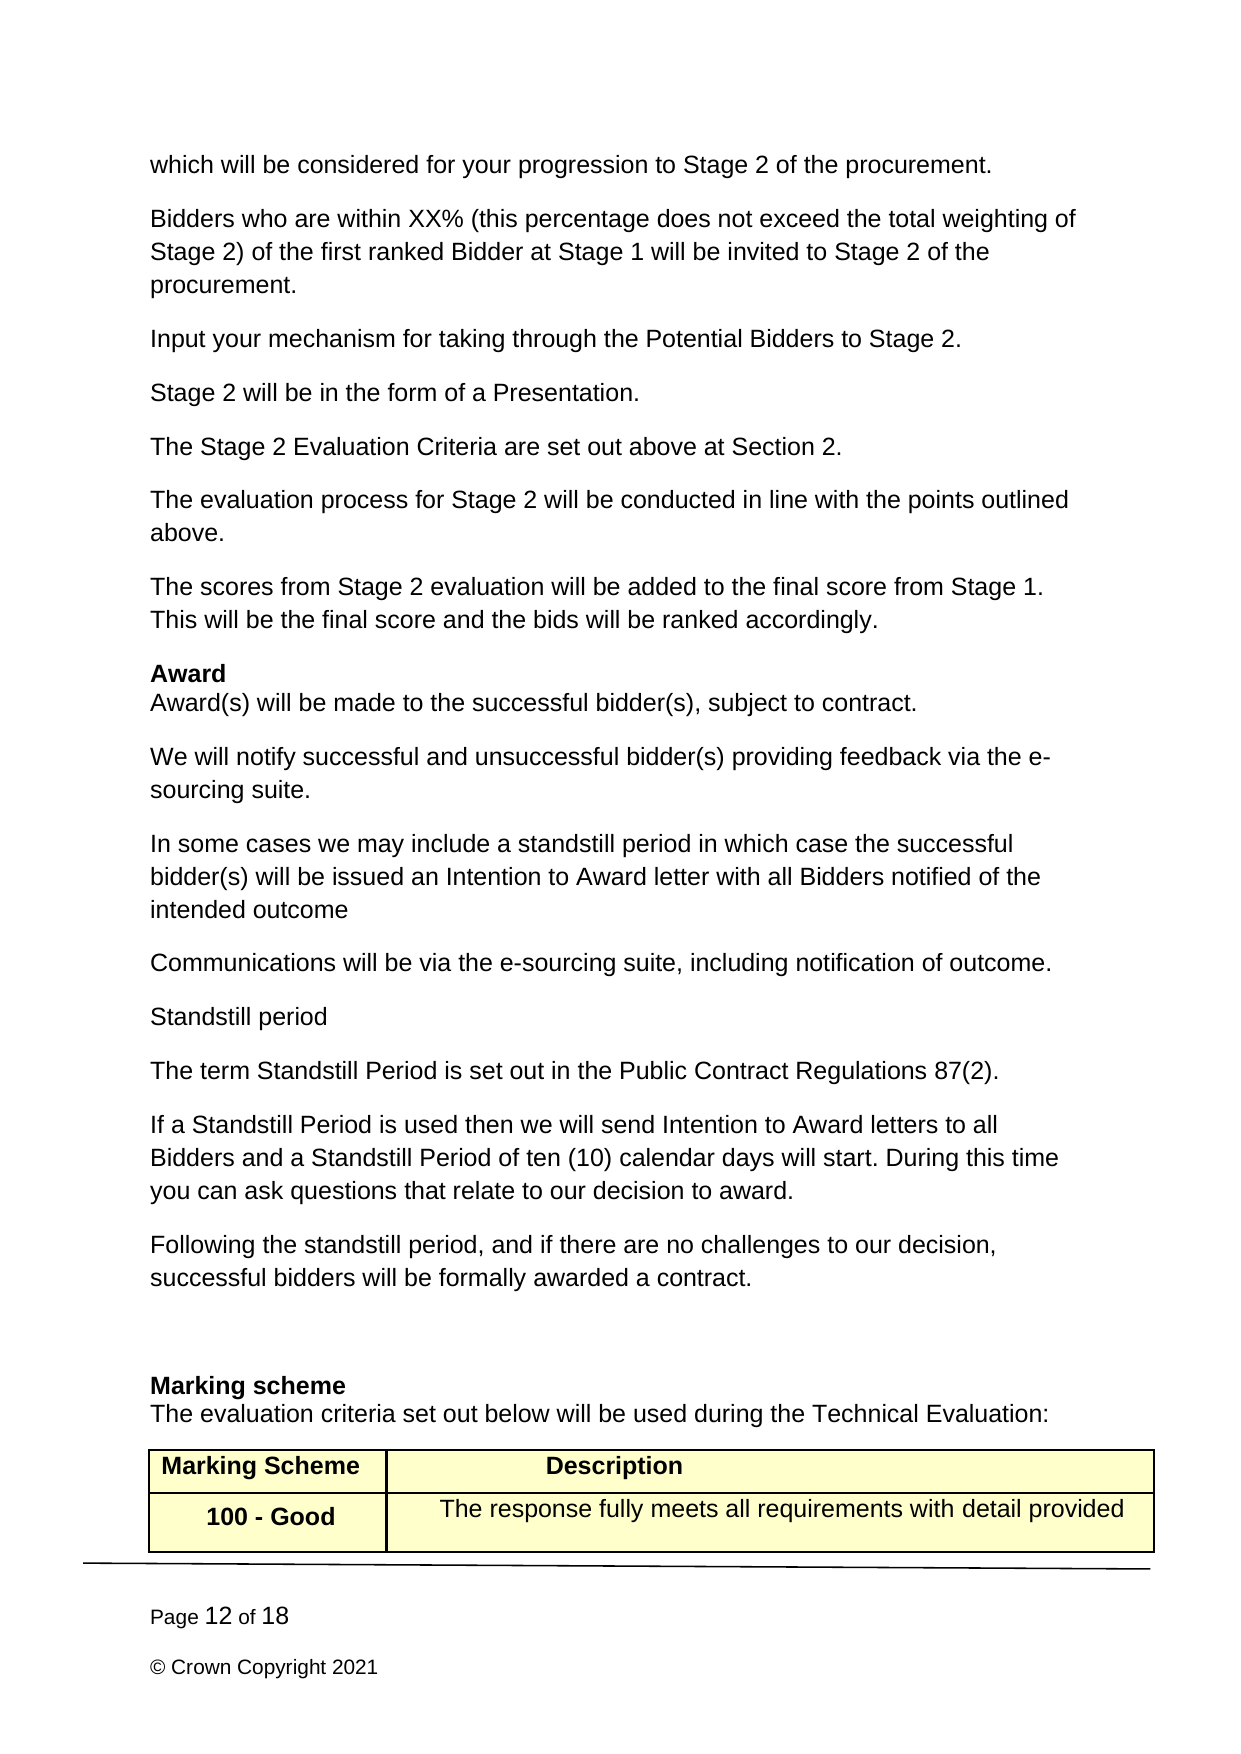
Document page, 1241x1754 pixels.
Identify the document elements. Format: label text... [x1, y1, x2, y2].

table_header Description [388, 1451, 1153, 1492]
subtitle Marking scheme [150, 1371, 1090, 1399]
text Standstill period [150, 1002, 1090, 1031]
text The evaluation criteria set out below will be used during the Technical Evaluation: [150, 1399, 1090, 1428]
text which will be considered for your progression to Stage 2 of the procurement. [150, 150, 1090, 179]
text Stage 2 will be in the form of a Presentation. [150, 378, 1090, 406]
table_header Marking Scheme [150, 1451, 385, 1492]
text In some cases we may include a standstill period in which case the successful bidder(s) will be issued an Intention to Award letter with all Bidders notified of the intended outcome [150, 828, 1090, 923]
text The term Standstill Period is set out in the Public Contract Regulations 87(2). [150, 1056, 1090, 1085]
text The Stage 2 Evaluation Criteria are set out above at Section 2. [150, 431, 1090, 460]
text The scores from Stage 2 evaluation will be added to the final score from Stage 1. This will be the final score and the bids will be ranked accordingly. [150, 572, 1090, 634]
text We will notify successful and unsuccessful bidder(s) providing feedback via the e-sourcing suite. [150, 742, 1090, 803]
subtitle Award [150, 659, 1090, 688]
table_cell 100 - Good [150, 1494, 385, 1551]
text The evaluation process for Stage 2 will be conducted in line with the points outlined above. [150, 485, 1090, 547]
text If a Standstill Period is used then we will send Intention to Award letters to all Bidders and a Standstill Period of ten (10) calendar days will start. During this time you can ask questions that relate to our decision to award. [150, 1110, 1090, 1205]
text Bidders who are within XX% (this percentage does not exceed the total weighting of Stage 2) of the first ranked Bidder at Stage 1 will be invited to Stage 2 of the procurement. [150, 204, 1090, 299]
text Award(s) will be made to the successful bidder(s), subject to contract. [150, 688, 1090, 717]
table_cell The response fully meets all requirements with detail provided [388, 1494, 1153, 1551]
text Communications will be via the e-sourcing suite, including notification of outcome. [150, 948, 1090, 977]
text Following the standstill period, and if there are no challenges to our decision, successful bidders will be formally awarded a contract. [150, 1230, 1090, 1292]
text Input your mechanism for taking through the Potential Bidders to Stage 2. [150, 324, 1090, 352]
